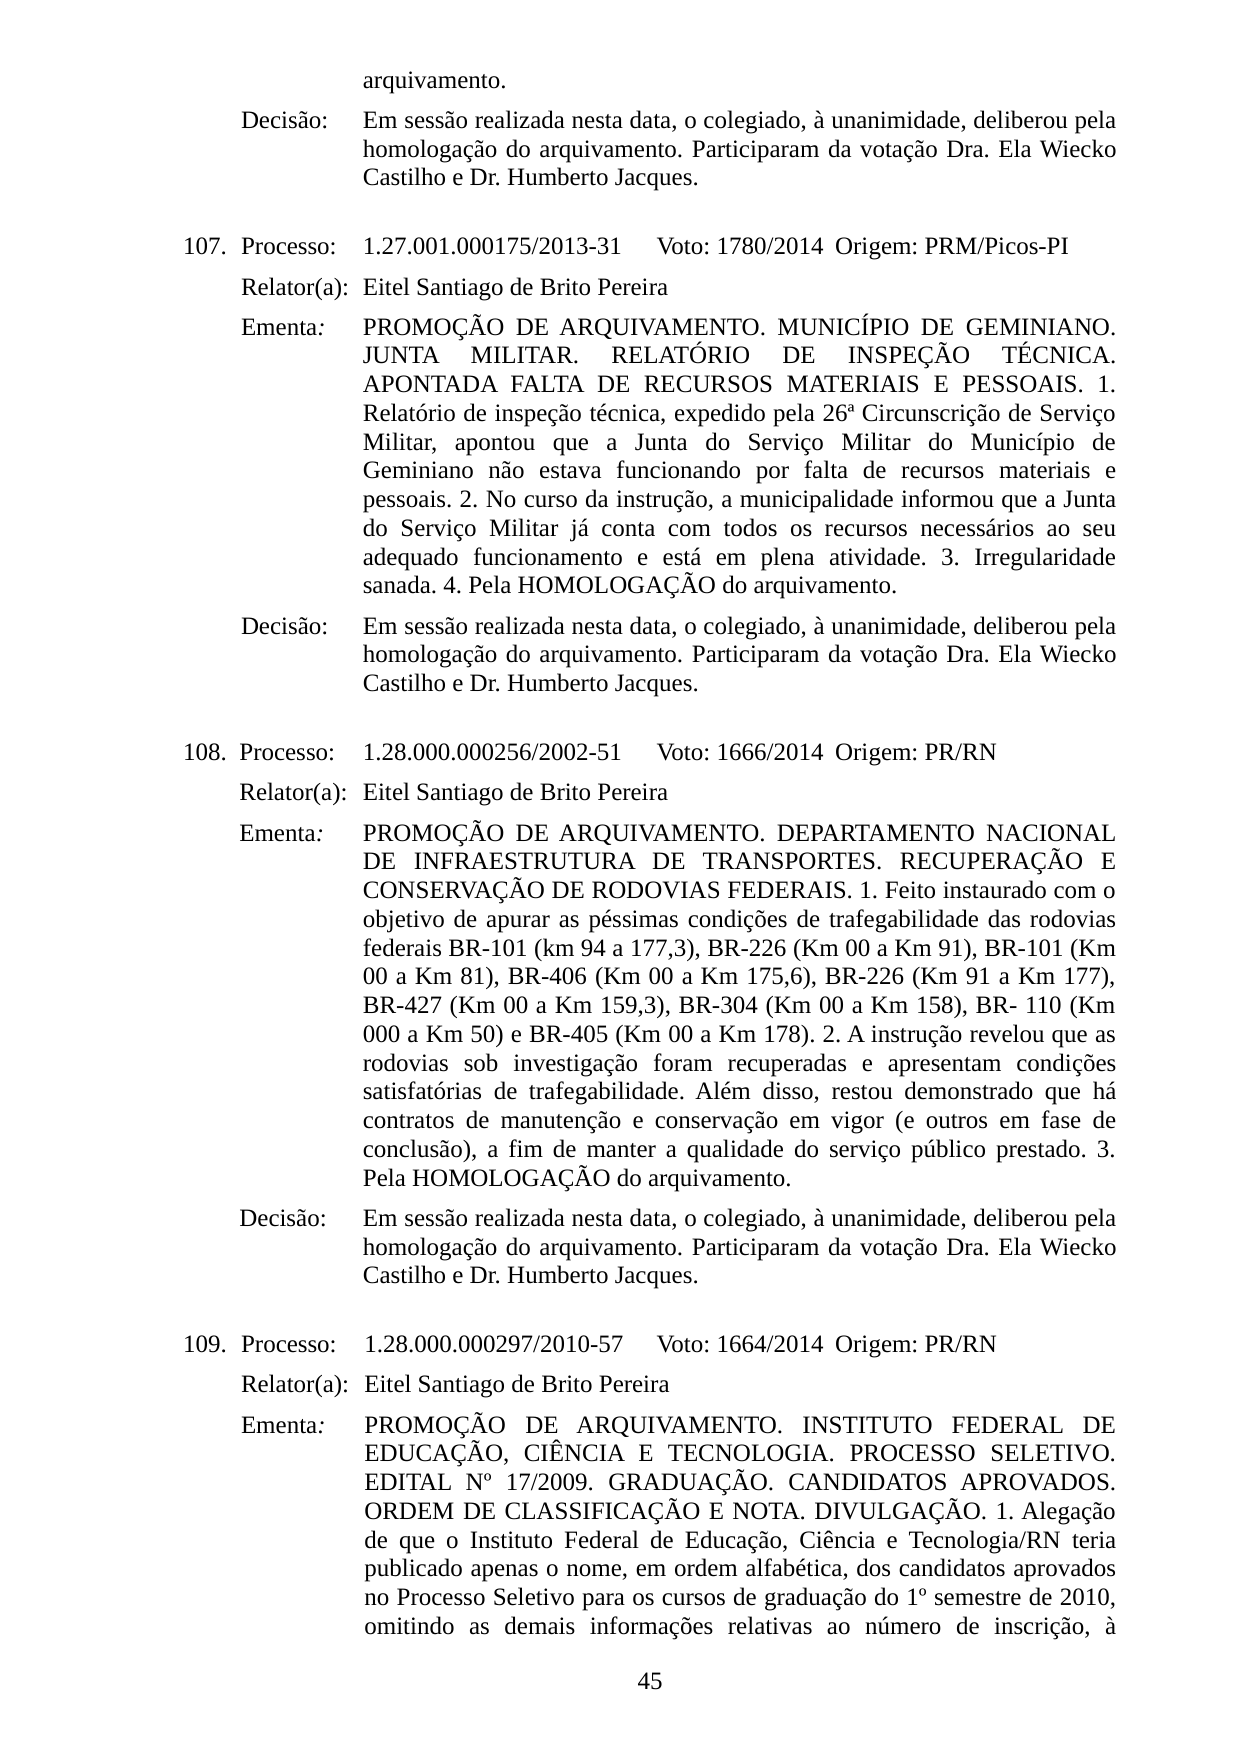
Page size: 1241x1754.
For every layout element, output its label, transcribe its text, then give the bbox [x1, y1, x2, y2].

table_cell PROMOÇÃO DE ARQUIVAMENTO. MUNICÍPIO DE GEMINIANO. JUNTA MILITAR. RELATÓRIO DE INSPEÇÃO TÉCNICA. APONTADA FALTA DE RECURSOS MATERIAIS E PESSOAIS. 1. Relatório de inspeção técnica, expedido pela 26ª Circunscrição de Serviço Militar, apontou que a Junta do Serviço Militar do Município de Geminiano não estava funcionando por falta de recursos materiais e pessoais. 2. No curso da instrução, a municipalidade informou que a Junta do Serviço Militar já conta com todos os recursos necessários ao seu adequado funcionamento e está em plena atividade. 3. Irregularidade sanada. 4. Pela HOMOLOGAÇÃO do arquivamento. [357, 306, 1122, 605]
table_header 1.28.000.000297/2010-57 [359, 1324, 651, 1364]
table_cell [177, 59, 235, 99]
table_cell [177, 99, 235, 197]
table_header Origem: PR/RN [829, 732, 1122, 772]
table_header 1.27.001.000175/2013-31 [357, 226, 651, 266]
table_cell Eitel Santiago de Brito Pereira [359, 1364, 1122, 1404]
table_cell Ementa: [234, 812, 357, 1197]
table_header Voto: 1780/2014 [651, 226, 829, 266]
table_cell [177, 605, 235, 703]
table_header Origem: PR/RN [829, 1324, 1122, 1364]
table_cell Ementa: [235, 1404, 358, 1646]
table_header Processo: [235, 226, 357, 266]
table_cell Eitel Santiago de Brito Pereira [357, 772, 1122, 812]
table_cell Relator(a): [235, 266, 357, 306]
table_cell arquivamento. [357, 59, 1122, 99]
table_header Voto: 1666/2014 [651, 732, 829, 772]
table_cell [177, 1404, 235, 1646]
table_cell [177, 1197, 233, 1295]
table_cell [177, 772, 233, 812]
table_header Voto: 1664/2014 [651, 1324, 829, 1364]
table_cell Em sessão realizada nesta data, o colegiado, à unanimidade, deliberou pela homologação do arquivamento. Participaram da votação Dra. Ela Wiecko Castilho e Dr. Humberto Jacques. [357, 99, 1122, 197]
table_header 108. [177, 732, 233, 772]
table_cell Relator(a): [235, 1364, 358, 1404]
table_cell PROMOÇÃO DE ARQUIVAMENTO. DEPARTAMENTO NACIONAL DE INFRAESTRUTURA DE TRANSPORTES. RECUPERAÇÃO E CONSERVAÇÃO DE RODOVIAS FEDERAIS. 1. Feito instaurado com o objetivo de apurar as péssimas condições de trafegabilidade das rodovias federais BR-101 (km 94 a 177,3), BR-226 (Km 00 a Km 91), BR-101 (Km 00 a Km 81), BR-406 (Km 00 a Km 175,6), BR-226 (Km 91 a Km 177), BR-427 (Km 00 a Km 159,3), BR-304 (Km 00 a Km 158), BR- 110 (Km 000 a Km 50) e BR-405 (Km 00 a Km 178). 2. A instrução revelou que as rodovias sob investigação foram recuperadas e apresentam condições satisfatórias de trafegabilidade. Além disso, restou demonstrado que há contratos de manutenção e conservação em vigor (e outros em fase de conclusão), a fim de manter a qualidade do serviço público prestado. 3. Pela HOMOLOGAÇÃO do arquivamento. [357, 812, 1122, 1197]
table_cell Relator(a): [234, 772, 357, 812]
table_header 109. [177, 1324, 235, 1364]
table_header Processo: [235, 1324, 358, 1364]
table_cell Decisão: [234, 1197, 357, 1295]
table_cell [177, 306, 235, 605]
table_cell Em sessão realizada nesta data, o colegiado, à unanimidade, deliberou pela homologação do arquivamento. Participaram da votação Dra. Ela Wiecko Castilho e Dr. Humberto Jacques. [357, 605, 1122, 703]
table_cell [177, 1364, 235, 1404]
table_cell [177, 812, 233, 1197]
table_cell Em sessão realizada nesta data, o colegiado, à unanimidade, deliberou pela homologação do arquivamento. Participaram da votação Dra. Ela Wiecko Castilho e Dr. Humberto Jacques. [357, 1197, 1122, 1295]
table_header Origem: PRM/Picos-PI [829, 226, 1122, 266]
table_cell [235, 59, 357, 99]
table_cell Eitel Santiago de Brito Pereira [357, 266, 1122, 306]
table_cell Decisão: [235, 99, 357, 197]
table_cell Decisão: [235, 605, 357, 703]
table_header 1.28.000.000256/2002-51 [357, 732, 651, 772]
table_header Processo: [234, 732, 357, 772]
table_header 107. [177, 226, 235, 266]
table_cell [177, 266, 235, 306]
table_cell PROMOÇÃO DE ARQUIVAMENTO. INSTITUTO FEDERAL DE EDUCAÇÃO, CIÊNCIA E TECNOLOGIA. PROCESSO SELETIVO. EDITAL Nº 17/2009. GRADUAÇÃO. CANDIDATOS APROVADOS. ORDEM DE CLASSIFICAÇÃO E NOTA. DIVULGAÇÃO. 1. Alegação de que o Instituto Federal de Educação, Ciência e Tecnologia/RN teria publicado apenas o nome, em ordem alfabética, dos candidatos aprovados no Processo Seletivo para os cursos de graduação do 1º semestre de 2010, omitindo as demais informações relativas ao número de inscrição, à [359, 1404, 1122, 1646]
table_cell Ementa: [235, 306, 357, 605]
